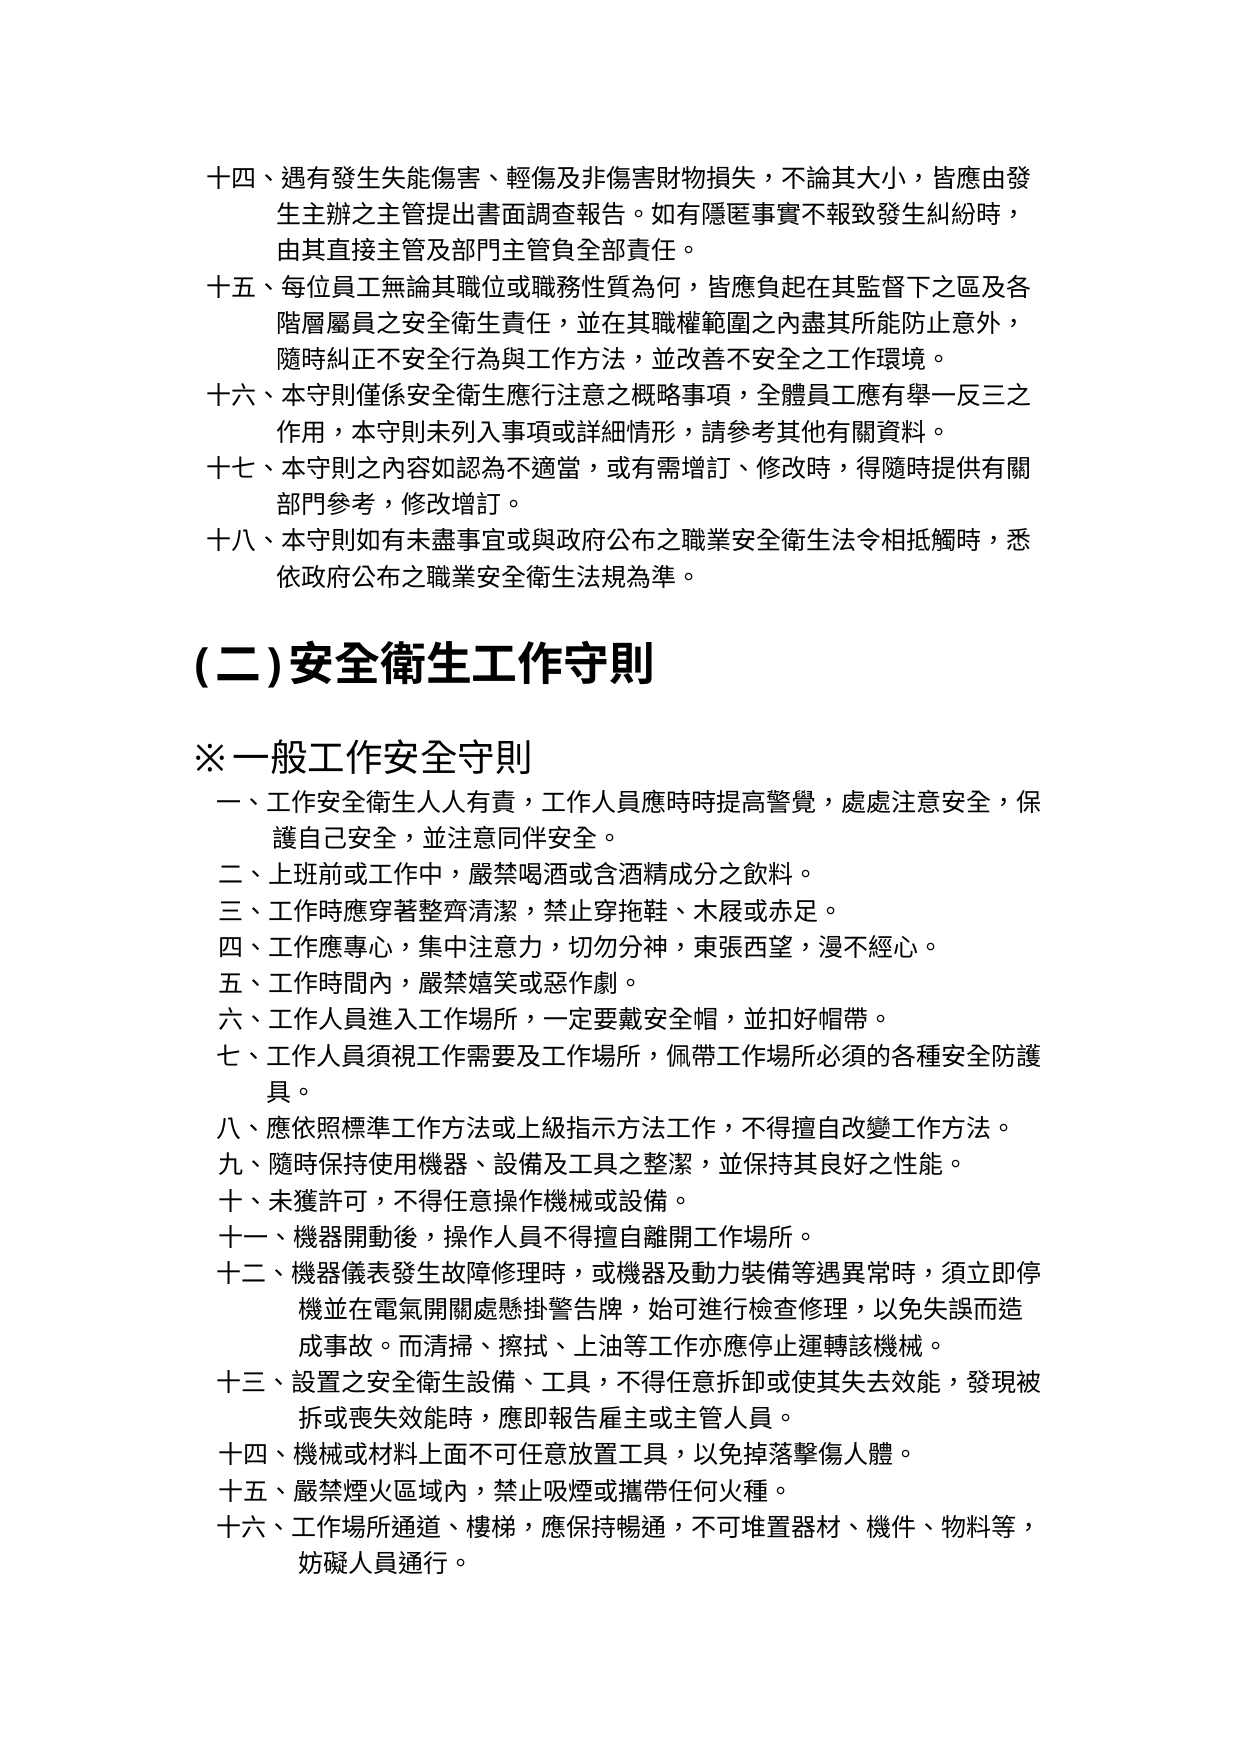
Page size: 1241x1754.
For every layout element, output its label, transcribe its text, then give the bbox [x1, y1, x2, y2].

text 十二、機器儀表發生故障修理時，或機器及動力裝備等遇異常時，須立即停機並在電氣開關處懸掛警告牌，始可進行檢查修理，以免失誤而造成事故。而清掃、擦拭、上油等工作亦應停止運轉該機械。 [216, 1254, 1047, 1362]
text 九、隨時保持使用機器、設備及工具之整潔，並保持其良好之性能。 [190, 1145, 1047, 1181]
text 十、未獲許可，不得任意操作機械或設備。 [190, 1181, 1047, 1217]
text 十一、機器開動後，操作人員不得擅自離開工作場所。 [190, 1217, 1047, 1254]
text 十六、本守則僅係安全衛生應行注意之概略事項，全體員工應有舉一反三之作用，本守則未列入事項或詳細情形，請參考其他有關資料。 [206, 376, 1047, 448]
text 十五、嚴禁煙火區域內，禁止吸煙或攜帶任何火種。 [190, 1471, 1047, 1507]
text 十四、機械或材料上面不可任意放置工具，以免掉落擊傷人體。 [190, 1435, 1047, 1471]
text 四、工作應專心，集中注意力，切勿分神，東張西望，漫不經心。 [190, 927, 1047, 964]
text 二、上班前或工作中，嚴禁喝酒或含酒精成分之飲料。 [190, 855, 1047, 891]
text 五、工作時間內，嚴禁嬉笑或惡作劇。 [190, 964, 1047, 1000]
text 十七、本守則之內容如認為不適當，或有需增訂、修改時，得隨時提供有關部門參考，修改增訂。 [206, 448, 1047, 521]
text 十四、遇有發生失能傷害、輕傷及非傷害財物損失，不論其大小，皆應由發生主辦之主管提出書面調查報告。如有隱匿事實不報致發生糾紛時，由其直接主管及部門主管負全部責任。 [206, 158, 1047, 267]
text 三、工作時應穿著整齊清潔，禁止穿拖鞋、木屐或赤足。 [190, 891, 1047, 927]
text 六、工作人員進入工作場所，一定要戴安全帽，並扣好帽帶。 [190, 1000, 1047, 1036]
text 八、應依照標準工作方法或上級指示方法工作，不得擅自改變工作方法。 [216, 1109, 1047, 1145]
text 一、工作安全衛生人人有責，工作人員應時時提高警覺，處處注意安全，保護自己安全，並注意同伴安全。 [216, 782, 1047, 855]
text (二)安全衛生工作守則 [187, 627, 1053, 694]
text 十八、本守則如有未盡事宜或與政府公布之職業安全衛生法令相抵觸時，悉依政府公布之職業安全衛生法規為準。 [206, 521, 1047, 593]
text 十六、工作場所通道、樓梯，應保持暢通，不可堆置器材、機件、物料等，妨礙人員通行。 [216, 1507, 1047, 1580]
text ※一般工作安全守則 [187, 728, 1053, 782]
text 十三、設置之安全衛生設備、工具，不得任意拆卸或使其失去效能，發現被拆或喪失效能時，應即報告雇主或主管人員。 [216, 1362, 1047, 1435]
text 七、工作人員須視工作需要及工作場所，佩帶工作場所必須的各種安全防護具。 [216, 1036, 1047, 1109]
text 十五、每位員工無論其職位或職務性質為何，皆應負起在其監督下之區及各階層屬員之安全衛生責任，並在其職權範圍之內盡其所能防止意外，隨時糾正不安全行為與工作方法，並改善不安全之工作環境。 [206, 267, 1047, 376]
